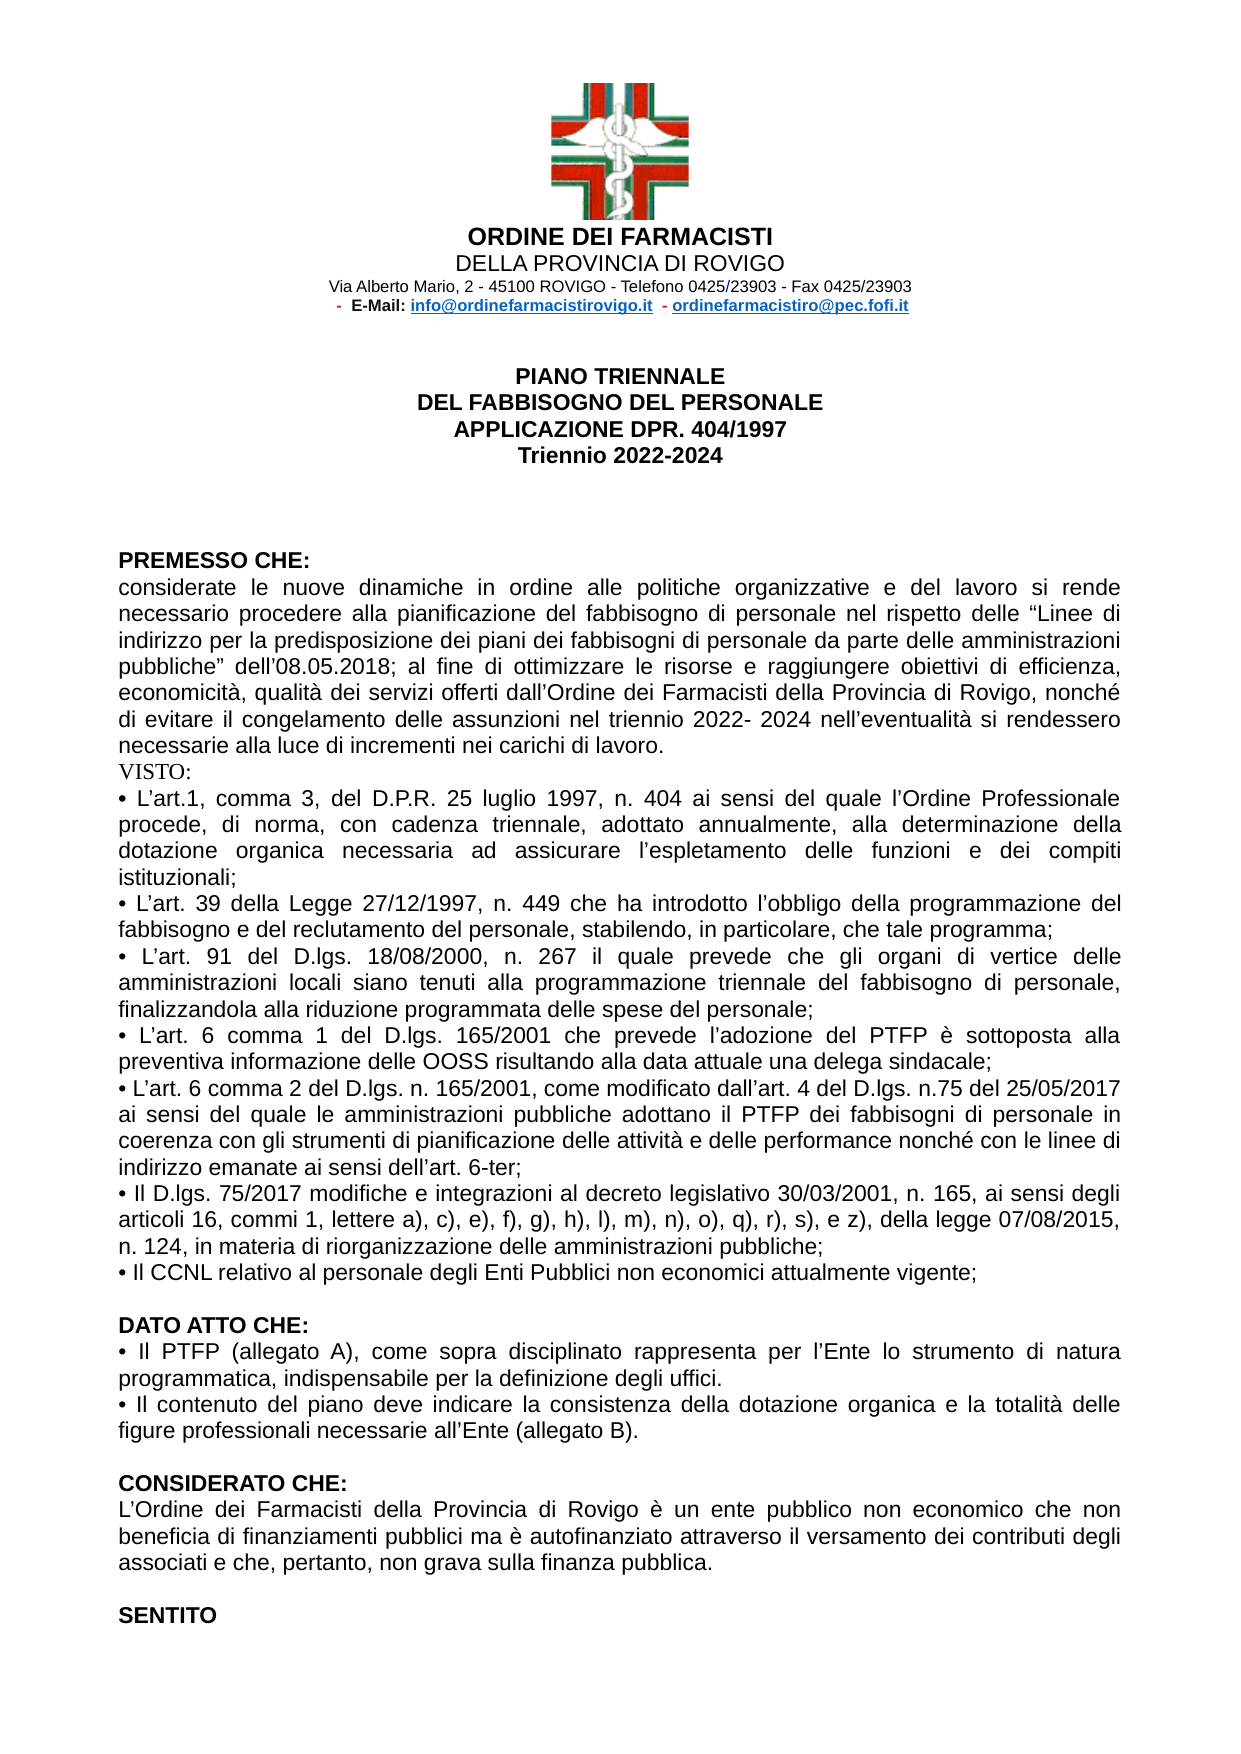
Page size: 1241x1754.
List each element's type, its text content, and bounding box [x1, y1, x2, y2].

text CONSIDERATO CHE: [118, 1470, 1122, 1496]
text • L’art. 6 comma 2 del D.lgs. n. 165/2001, come modificato dall’art. 4 del D.lgs. n.75 del 25/05/2017 ai sensi del quale le amministrazioni pubbliche adottano il PTFP dei fabbisogni di personale in coerenza con gli strumenti di pianificazione delle attività e delle performance nonché con le linee di indirizzo emanate ai sensi dell’art. 6-ter; [118, 1074, 1122, 1180]
text DELLA PROVINCIA DI ROVIGO [118, 250, 1122, 277]
text • Il CCNL relativo al personale degli Enti Pubblici non economici attualmente vigente; [118, 1259, 1122, 1285]
text • Il PTFP (allegato A), come sopra disciplinato rappresenta per l’Ente lo strumento di natura programmatica, indispensabile per la definizione degli uffici. [118, 1338, 1122, 1391]
text • L’art.1, comma 3, del D.P.R. 25 luglio 1997, n. 404 ai sensi del quale l’Ordine Professionale procede, di norma, con cadenza triennale, adottato annualmente, alla determinazione della dotazione organica necessaria ad assicurare l’espletamento delle funzioni e dei compiti istituzionali; [118, 785, 1122, 890]
text DATO ATTO CHE: [118, 1312, 1122, 1338]
text PREMESSO CHE: [118, 547, 1122, 574]
text VISTO: [118, 758, 1122, 785]
text - E-Mail: info@ordinefarmacistirovigo.it - ordinefarmacistiro@pec.fofi.it [118, 296, 1122, 315]
text • Il contenuto del piano deve indicare la consistenza della dotazione organica e la totalità delle figure professionali necessarie all’Ente (allegato B). [118, 1391, 1122, 1443]
text • Il D.lgs. 75/2017 modifiche e integrazioni al decreto legislativo 30/03/2001, n. 165, ai sensi degli articoli 16, commi 1, lettere a), c), e), f), g), h), l), m), n), o), q), r), s), e z), della legge 07/08/2015, n. 124, in materia di riorganizzazione delle amministrazioni pubbliche; [118, 1180, 1122, 1259]
text • L’art. 91 del D.lgs. 18/08/2000, n. 267 il quale prevede che gli organi di vertice delle amministrazioni locali siano tenuti alla programmazione triennale del fabbisogno di personale, finalizzandola alla riduzione programmata delle spese del personale; [118, 943, 1122, 1022]
text Via Alberto Mario, 2 - 45100 ROVIGO - Telefono 0425/23903 - Fax 0425/23903 [118, 277, 1122, 296]
text Triennio 2022-2024 [118, 442, 1122, 468]
text PIANO TRIENNALE [118, 363, 1122, 389]
text SENTITO [118, 1602, 1122, 1628]
text • L’art. 39 della Legge 27/12/1997, n. 449 che ha introdotto l’obbligo della programmazione del fabbisogno e del reclutamento del personale, stabilendo, in particolare, che tale programma; [118, 890, 1122, 943]
text APPLICAZIONE DPR. 404/1997 [118, 416, 1122, 442]
text considerate le nuove dinamiche in ordine alle politiche organizzative e del lavoro si rende necessario procedere alla pianificazione del fabbisogno di personale nel rispetto delle “Linee di indirizzo per la predisposizione dei piani dei fabbisogni di personale da parte delle amministrazioni pubbliche” dell’08.05.2018; al fine di ottimizzare le risorse e raggiungere obiettivi di efficienza, economicità, qualità dei servizi offerti dall’Ordine dei Farmacisti della Provincia di Rovigo, nonché di evitare il congelamento delle assunzioni nel triennio 2022- 2024 nell’eventualità si rendessero necessarie alla luce di incrementi nei carichi di lavoro. [118, 574, 1122, 758]
text • L’art. 6 comma 1 del D.lgs. 165/2001 che prevede l’adozione del PTFP è sottoposta alla preventiva informazione delle OOSS risultando alla data attuale una delega sindacale; [118, 1022, 1122, 1074]
text ORDINE DEI FARMACISTI [118, 222, 1122, 250]
text DEL FABBISOGNO DEL PERSONALE [118, 389, 1122, 416]
text L’Ordine dei Farmacisti della Provincia di Rovigo è un ente pubblico non economico che non beneficia di finanziamenti pubblici ma è autofinanziato attraverso il versamento dei contributi degli associati e che, pertanto, non grava sulla finanza pubblica. [118, 1496, 1122, 1575]
